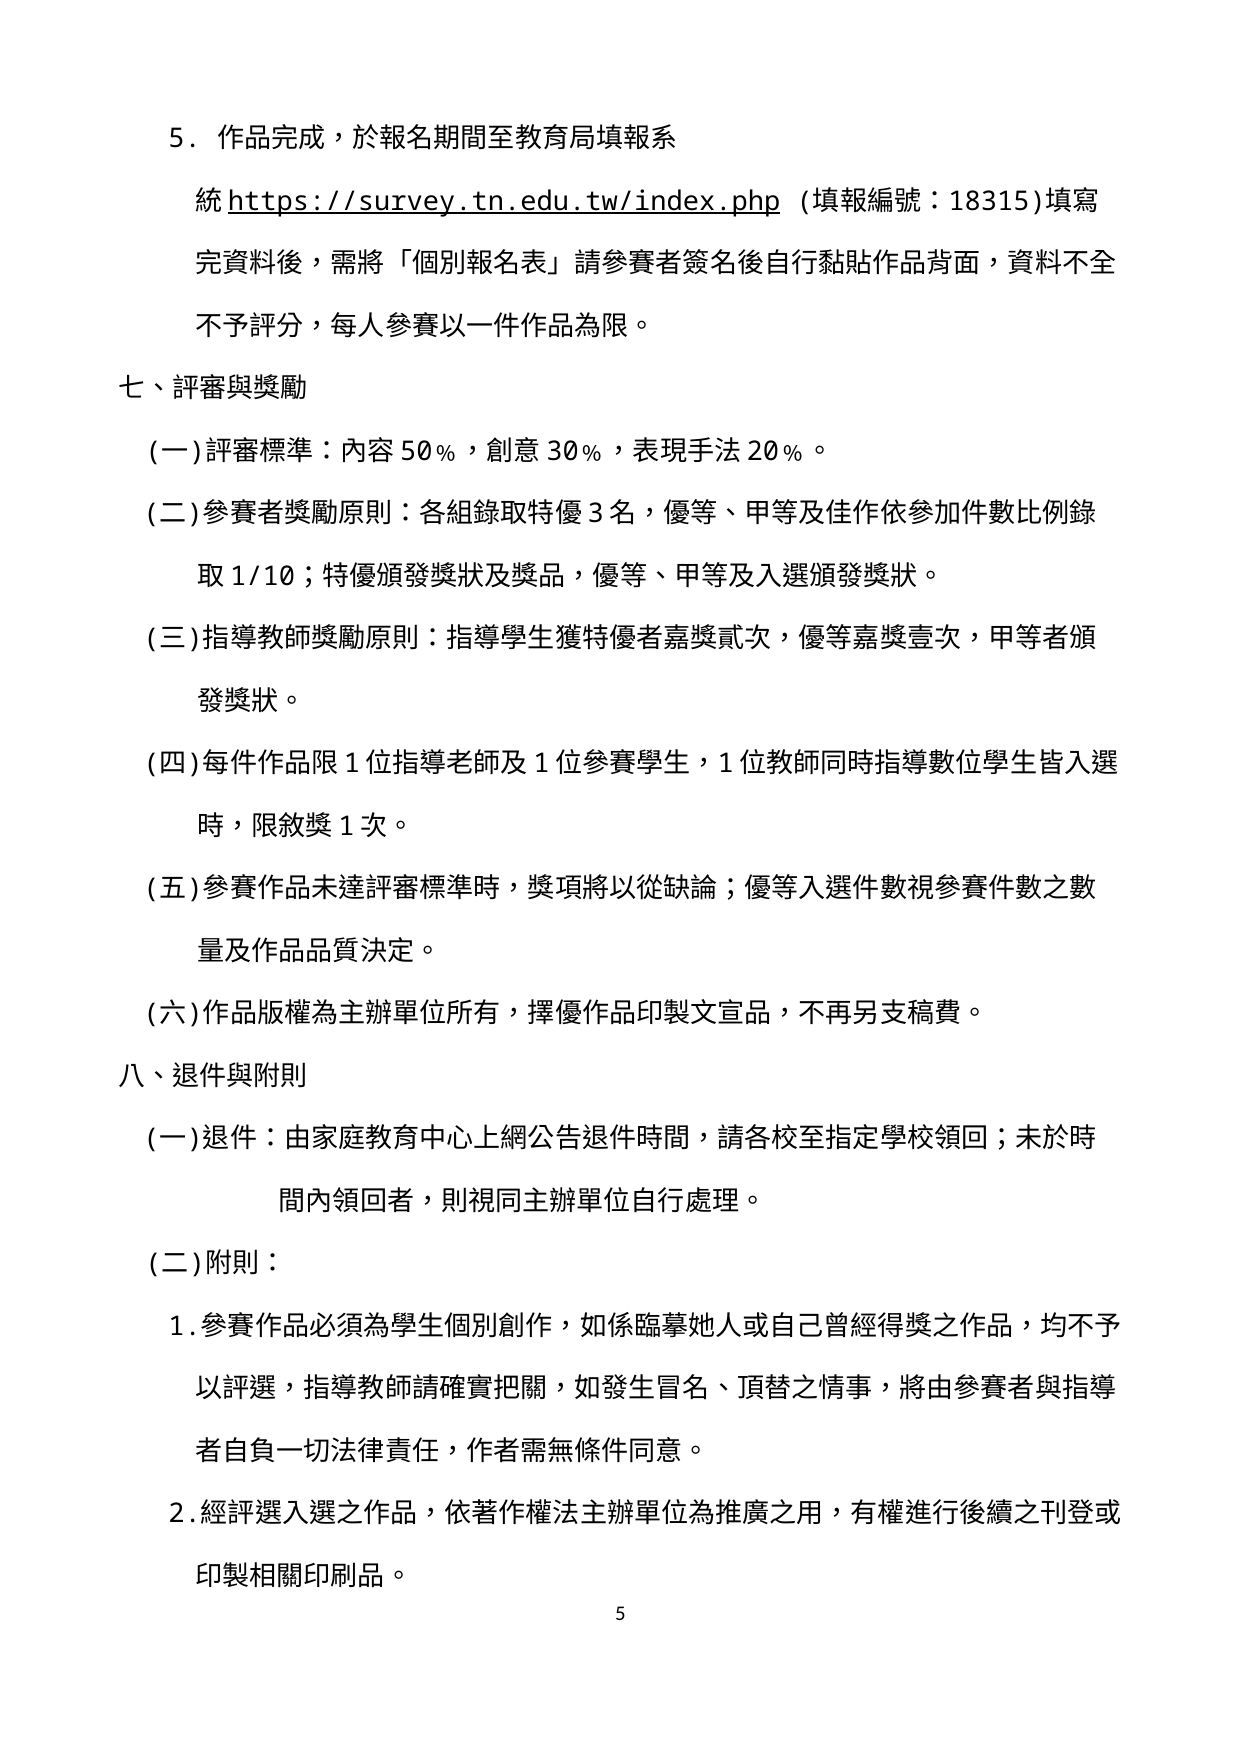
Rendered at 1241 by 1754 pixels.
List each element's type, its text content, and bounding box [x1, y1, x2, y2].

text (六)作品版權為主辦單位所有，擇優作品印製文宣品，不再另支稿費。 [143, 969, 1122, 1032]
text (四)每件作品限1位指導老師及1位參賽學生，1位教師同時指導數位學生皆入選時，限敘獎1次。 [143, 719, 1122, 844]
text 5. 作品完成，於報名期間至教育局填報系統https://survey.tn.edu.tw/index.php (填報編號：18315)填寫完資料後，需將「個別報名表」請參賽者簽名後自行黏貼作品背面，資料不全不予評分，每人參賽以一件作品為限。 [168, 94, 1122, 344]
text 七、評審與獎勵 [118, 344, 1122, 407]
text (五)參賽作品未達評審標準時，獎項將以從缺論；優等入選件數視參賽件數之數量及作品品質決定。 [143, 844, 1122, 969]
text 八、退件與附則 [118, 1032, 1122, 1094]
text 2.經評選入選之作品，依著作權法主辦單位為推廣之用，有權進行後續之刊登或印製相關印刷品。 [168, 1469, 1122, 1594]
text (一)評審標準：內容50﹪，創意30﹪，表現手法20﹪。 [118, 407, 1122, 469]
text (三)指導教師獎勵原則：指導學生獲特優者嘉獎貳次，優等嘉獎壹次，甲等者頒發獎狀。 [143, 594, 1122, 719]
text (二)參賽者獎勵原則：各組錄取特優3名，優等、甲等及佳作依參加件數比例錄取1/10；特優頒發獎狀及獎品，優等、甲等及入選頒發獎狀。 [143, 469, 1122, 594]
text (一)退件：由家庭教育中心上網公告退件時間，請各校至指定學校領回；未於時間內領回者，則視同主辦單位自行處理。 [143, 1094, 1122, 1219]
text (二)附則： [118, 1219, 1122, 1282]
text 1.參賽作品必須為學生個別創作，如係臨摹她人或自己曾經得獎之作品，均不予以評選，指導教師請確實把關，如發生冒名、頂替之情事，將由參賽者與指導者自負一切法律責任，作者需無條件同意。 [168, 1282, 1122, 1469]
